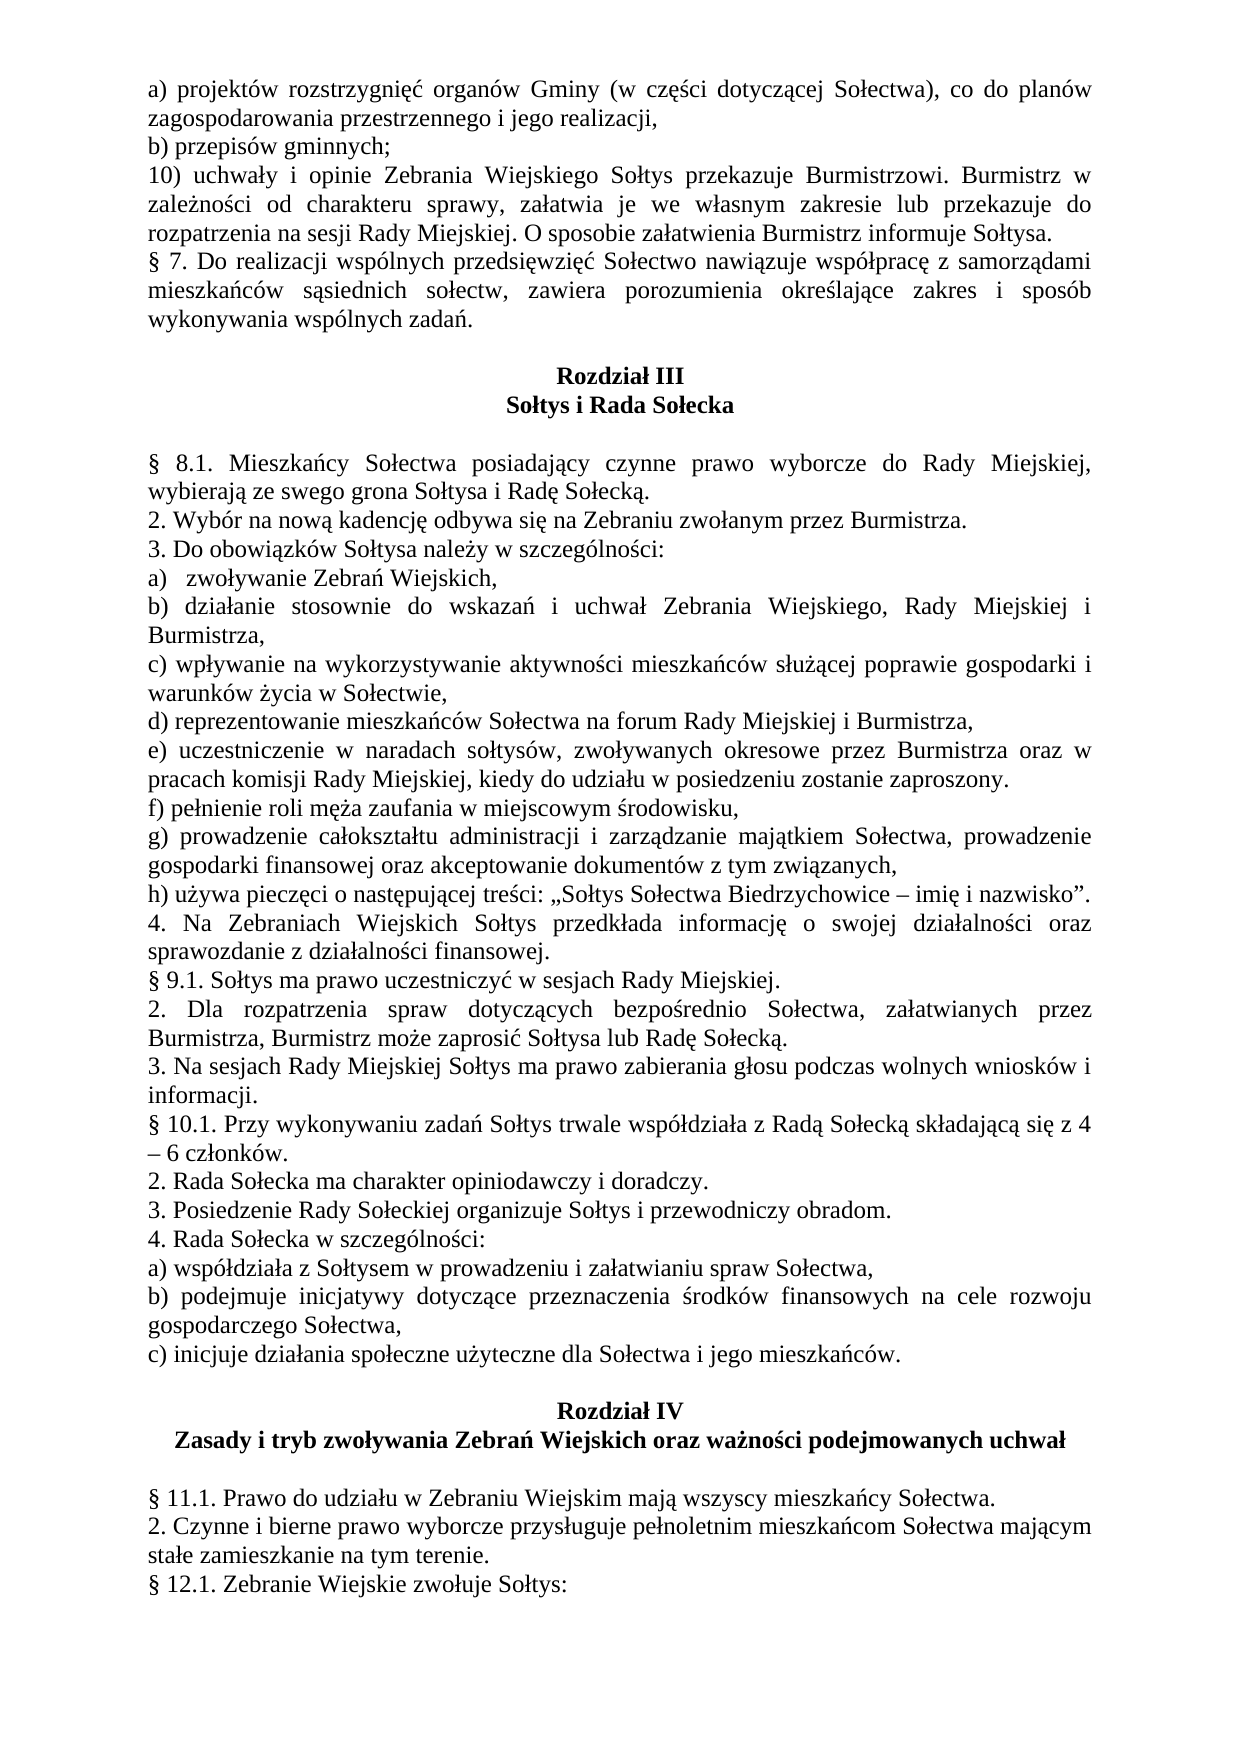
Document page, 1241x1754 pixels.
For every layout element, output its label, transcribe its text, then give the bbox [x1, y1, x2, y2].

text c) wpływanie na wykorzystywanie aktywności mieszkańców służącej poprawie gospodarki i warunków życia w Sołectwie, [148, 649, 1093, 706]
text § 9.1. Sołtys ma prawo uczestniczyć w sesjach Rady Miejskiej. [148, 965, 1093, 994]
text b) przepisów gminnych; [148, 131, 1093, 160]
text h) używa pieczęci o następującej treści: „Sołtys Sołectwa Biedrzychowice – imię i nazwisko”. [148, 879, 1093, 908]
text a) współdziała z Sołtysem w prowadzeniu i załatwianiu spraw Sołectwa, [148, 1253, 1093, 1281]
text 2. Czynne i bierne prawo wyborcze przysługuje pełnoletnim mieszkańcom Sołectwa mającym stałe zamieszkanie na tym terenie. [148, 1511, 1093, 1569]
text Rozdział IV [148, 1396, 1093, 1425]
text d) reprezentowanie mieszkańców Sołectwa na forum Rady Miejskiej i Burmistrza, [148, 706, 1093, 735]
text c) inicjuje działania społeczne użyteczne dla Sołectwa i jego mieszkańców. [148, 1339, 1093, 1368]
text Rozdział III [148, 361, 1093, 390]
text 4. Na Zebraniach Wiejskich Sołtys przedkłada informację o swojej działalności oraz sprawozdanie z działalności finansowej. [148, 908, 1093, 965]
text b) działanie stosownie do wskazań i uchwał Zebrania Wiejskiego, Rady Miejskiej i Burmistrza, [148, 591, 1093, 649]
text § 10.1. Przy wykonywaniu zadań Sołtys trwale współdziała z Radą Sołecką składającą się z 4 – 6 członków. [148, 1109, 1093, 1166]
text § 8.1. Mieszkańcy Sołectwa posiadający czynne prawo wyborcze do Rady Miejskiej, wybierają ze swego grona Sołtysa i Radę Sołecką. [148, 448, 1093, 505]
text 2. Dla rozpatrzenia spraw dotyczących bezpośrednio Sołectwa, załatwianych przez Burmistrza, Burmistrz może zaprosić Sołtysa lub Radę Sołecką. [148, 994, 1093, 1051]
text f) pełnienie roli męża zaufania w miejscowym środowisku, [148, 793, 1093, 821]
text 3. Posiedzenie Rady Sołeckiej organizuje Sołtys i przewodniczy obradom. [148, 1195, 1093, 1224]
text a) zwoływanie Zebrań Wiejskich, [148, 563, 1093, 591]
text a) projektów rozstrzygnięć organów Gminy (w części dotyczącej Sołectwa), co do planów zagospodarowania przestrzennego i jego realizacji, [148, 74, 1093, 131]
text § 7. Do realizacji wspólnych przedsięwzięć Sołectwo nawiązuje współpracę z samorządami mieszkańców sąsiednich sołectw, zawiera porozumienia określające zakres i sposób wykonywania wspólnych zadań. [148, 246, 1093, 333]
text 3. Do obowiązków Sołtysa należy w szczególności: [148, 534, 1093, 563]
text 4. Rada Sołecka w szczególności: [148, 1224, 1093, 1253]
text Zasady i tryb zwoływania Zebrań Wiejskich oraz ważności podejmowanych uchwał [148, 1425, 1093, 1454]
text 2. Wybór na nową kadencję odbywa się na Zebraniu zwołanym przez Burmistrza. [148, 505, 1093, 534]
text e) uczestniczenie w naradach sołtysów, zwoływanych okresowe przez Burmistrza oraz w pracach komisji Rady Miejskiej, kiedy do udziału w posiedzeniu zostanie zaproszony. [148, 735, 1093, 793]
text g) prowadzenie całokształtu administracji i zarządzanie majątkiem Sołectwa, prowadzenie gospodarki finansowej oraz akceptowanie dokumentów z tym związanych, [148, 821, 1093, 879]
text 3. Na sesjach Rady Miejskiej Sołtys ma prawo zabierania głosu podczas wolnych wniosków i informacji. [148, 1051, 1093, 1109]
text 2. Rada Sołecka ma charakter opiniodawczy i doradczy. [148, 1166, 1093, 1195]
text 10) uchwały i opinie Zebrania Wiejskiego Sołtys przekazuje Burmistrzowi. Burmistrz w zależności od charakteru sprawy, załatwia je we własnym zakresie lub przekazuje do rozpatrzenia na sesji Rady Miejskiej. O sposobie załatwienia Burmistrz informuje Sołtysa. [148, 160, 1093, 246]
text Sołtys i Rada Sołecka [148, 390, 1093, 419]
text b) podejmuje inicjatywy dotyczące przeznaczenia środków finansowych na cele rozwoju gospodarczego Sołectwa, [148, 1281, 1093, 1339]
text § 12.1. Zebranie Wiejskie zwołuje Sołtys: [148, 1569, 1093, 1598]
text § 11.1. Prawo do udziału w Zebraniu Wiejskim mają wszyscy mieszkańcy Sołectwa. [148, 1483, 1093, 1511]
